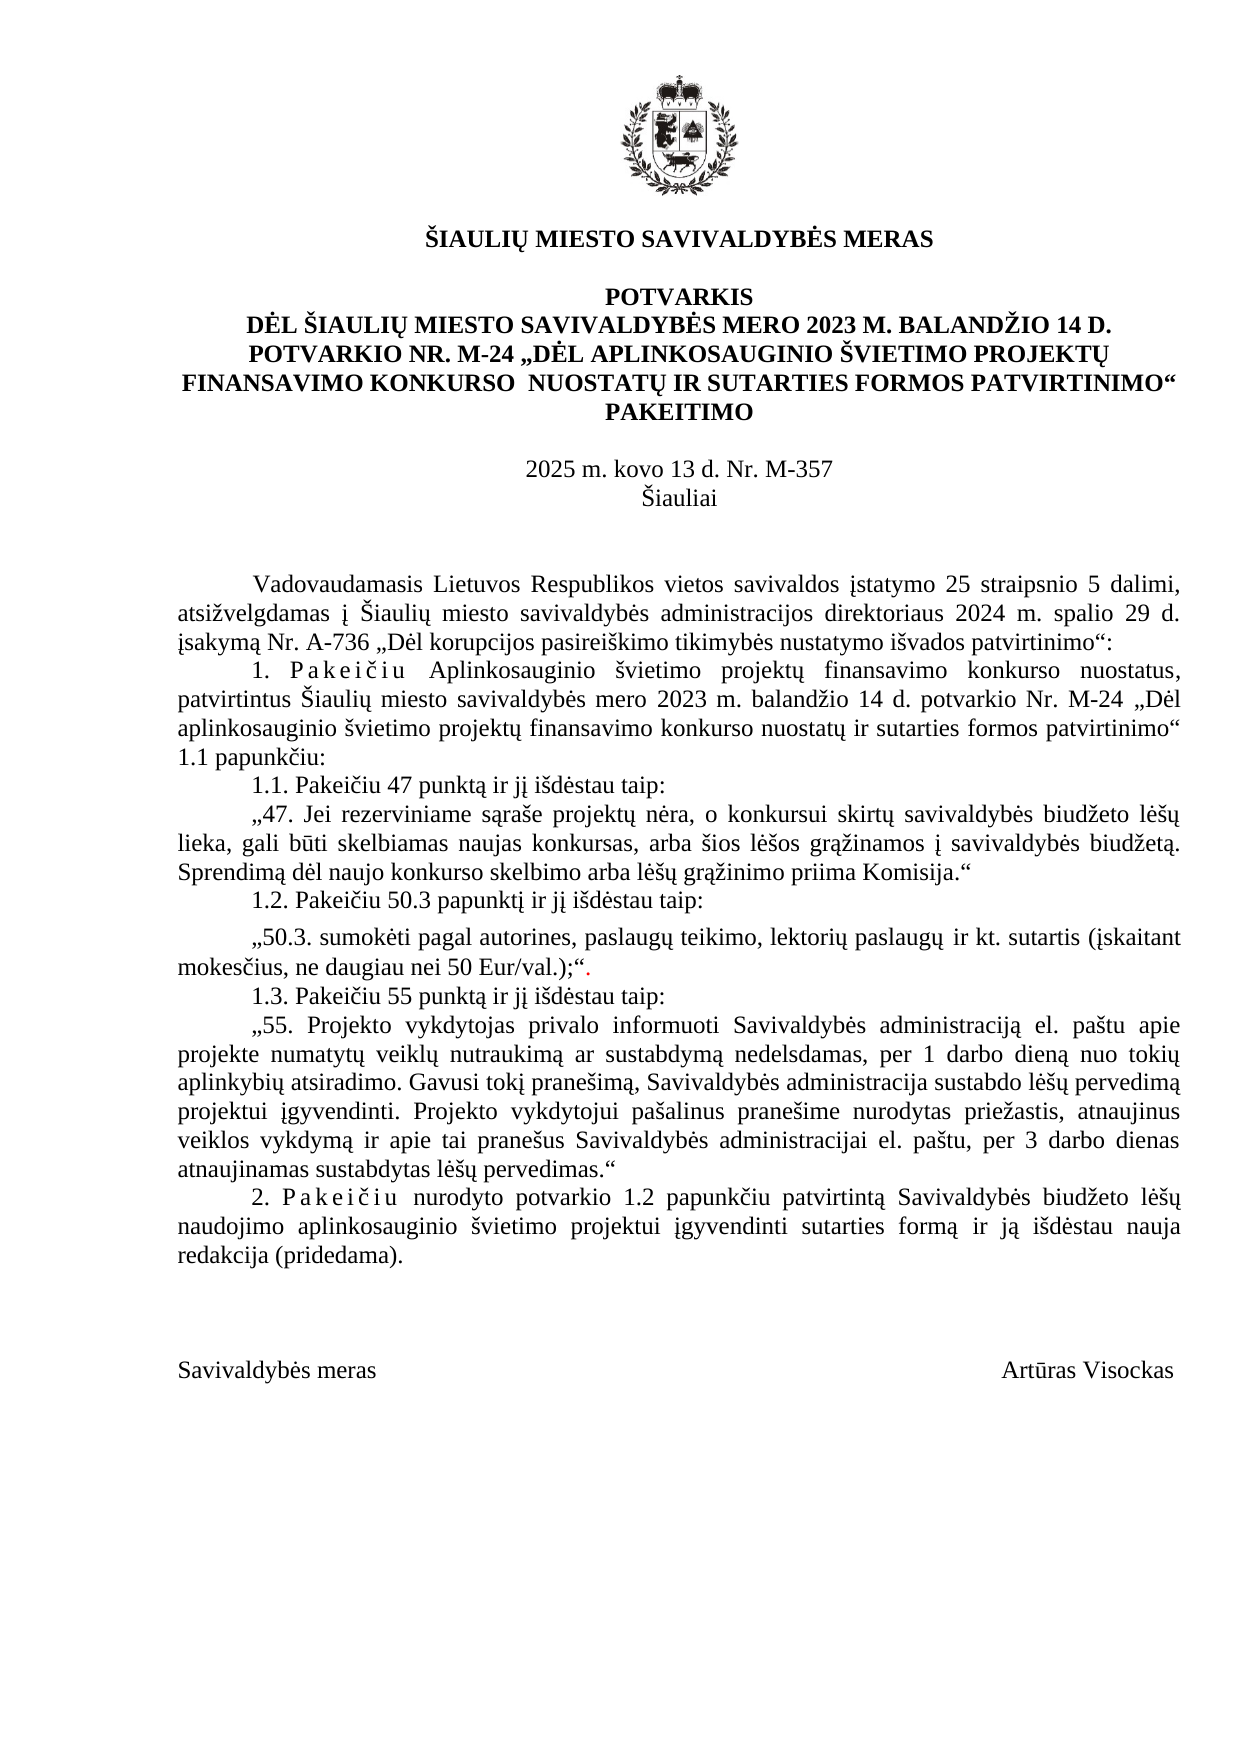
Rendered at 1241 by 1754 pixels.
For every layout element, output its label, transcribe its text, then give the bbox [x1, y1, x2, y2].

text Savivaldybės meras Artūras Visockas [177, 1355, 1181, 1384]
text DĖL ŠIAULIŲ MIESTO SAVIVALDYBĖS MERO 2023 M. BALANDŽIO 14 D. POTVARKIO NR. M-24 „DĖL APLINKOSAUGINIO ŠVIETIMO PROJEKTŲ FINANSAVIMO KONKURSO NUOSTATŲ IR SUTARTIES FORMOS PATVIRTINIMO“ PAKEITIMO [177, 310, 1181, 425]
text „55. Projekto vykdytojas privalo informuoti Savivaldybės administraciją el. paštu apie projekte numatytų veiklų nutraukimą ar sustabdymą nedelsdamas, per 1 darbo dieną nuo tokių aplinkybių atsiradimo. Gavusi tokį pranešimą, Savivaldybės administracija sustabdo lėšų pervedimą projektui įgyvendinti. Projekto vykdytojui pašalinus pranešime nurodytas priežastis, atnaujinus veiklos vykdymą ir apie tai pranešus Savivaldybės administracijai el. paštu, per 3 darbo dienas atnaujinamas sustabdytas lėšų pervedimas.“ [177, 1010, 1181, 1182]
text Šiauliai [177, 483, 1181, 512]
text „50.3. sumokėti pagal autorines, paslaugų teikimo, lektorių paslaugų ir kt. sutartis (įskaitant mokesčius, ne daugiau nei 50 Eur/val.);“. [177, 914, 1181, 981]
text Vadovaudamasis Lietuvos Respublikos vietos savivaldos įstatymo 25 straipsnio 5 dalimi, atsižvelgdamas į Šiaulių miesto savivaldybės administracijos direktoriaus 2024 m. spalio 29 d. įsakymą Nr. A-736 „Dėl korupcijos pasireiškimo tikimybės nustatymo išvados patvirtinimo“: [177, 569, 1181, 655]
text „47. Jei rezerviniame sąraše projektų nėra, o konkursui skirtų savivaldybės biudžeto lėšų lieka, gali būti skelbiamas naujas konkursas, arba šios lėšos grąžinamos į savivaldybės biudžetą. Sprendimą dėl naujo konkurso skelbimo arba lėšų grąžinimo priima Komisija.“ [177, 799, 1181, 885]
text 1.1. Pakeičiu 47 punktą ir jį išdėstau taip: [177, 770, 1181, 799]
text 1.2. Pakeičiu 50.3 papunktį ir jį išdėstau taip: [177, 885, 1181, 914]
subtitle ŠIAULIŲ MIESTO SAVIVALDYBĖS MERAS [177, 224, 1181, 253]
text 2025 m. kovo 13 d. Nr. M-357 [177, 454, 1181, 483]
text 2. Pakeičiu nurodyto potvarkio 1.2 papunkčiu patvirtintą Savivaldybės biudžeto lėšų naudojimo aplinkosauginio švietimo projektui įgyvendinti sutarties formą ir ją išdėstau nauja redakcija (pridedama). [177, 1182, 1181, 1269]
text POTVARKIS [177, 282, 1181, 310]
text 1.3. Pakeičiu 55 punktą ir jį išdėstau taip: [177, 981, 1181, 1010]
text 1. Pakeičiu Aplinkosauginio švietimo projektų finansavimo konkurso nuostatus, patvirtintus Šiaulių miesto savivaldybės mero 2023 m. balandžio 14 d. potvarkio Nr. M-24 „Dėl aplinkosauginio švietimo projektų finansavimo konkurso nuostatų ir sutarties formos patvirtinimo“ 1.1 papunkčiu: [177, 655, 1181, 770]
